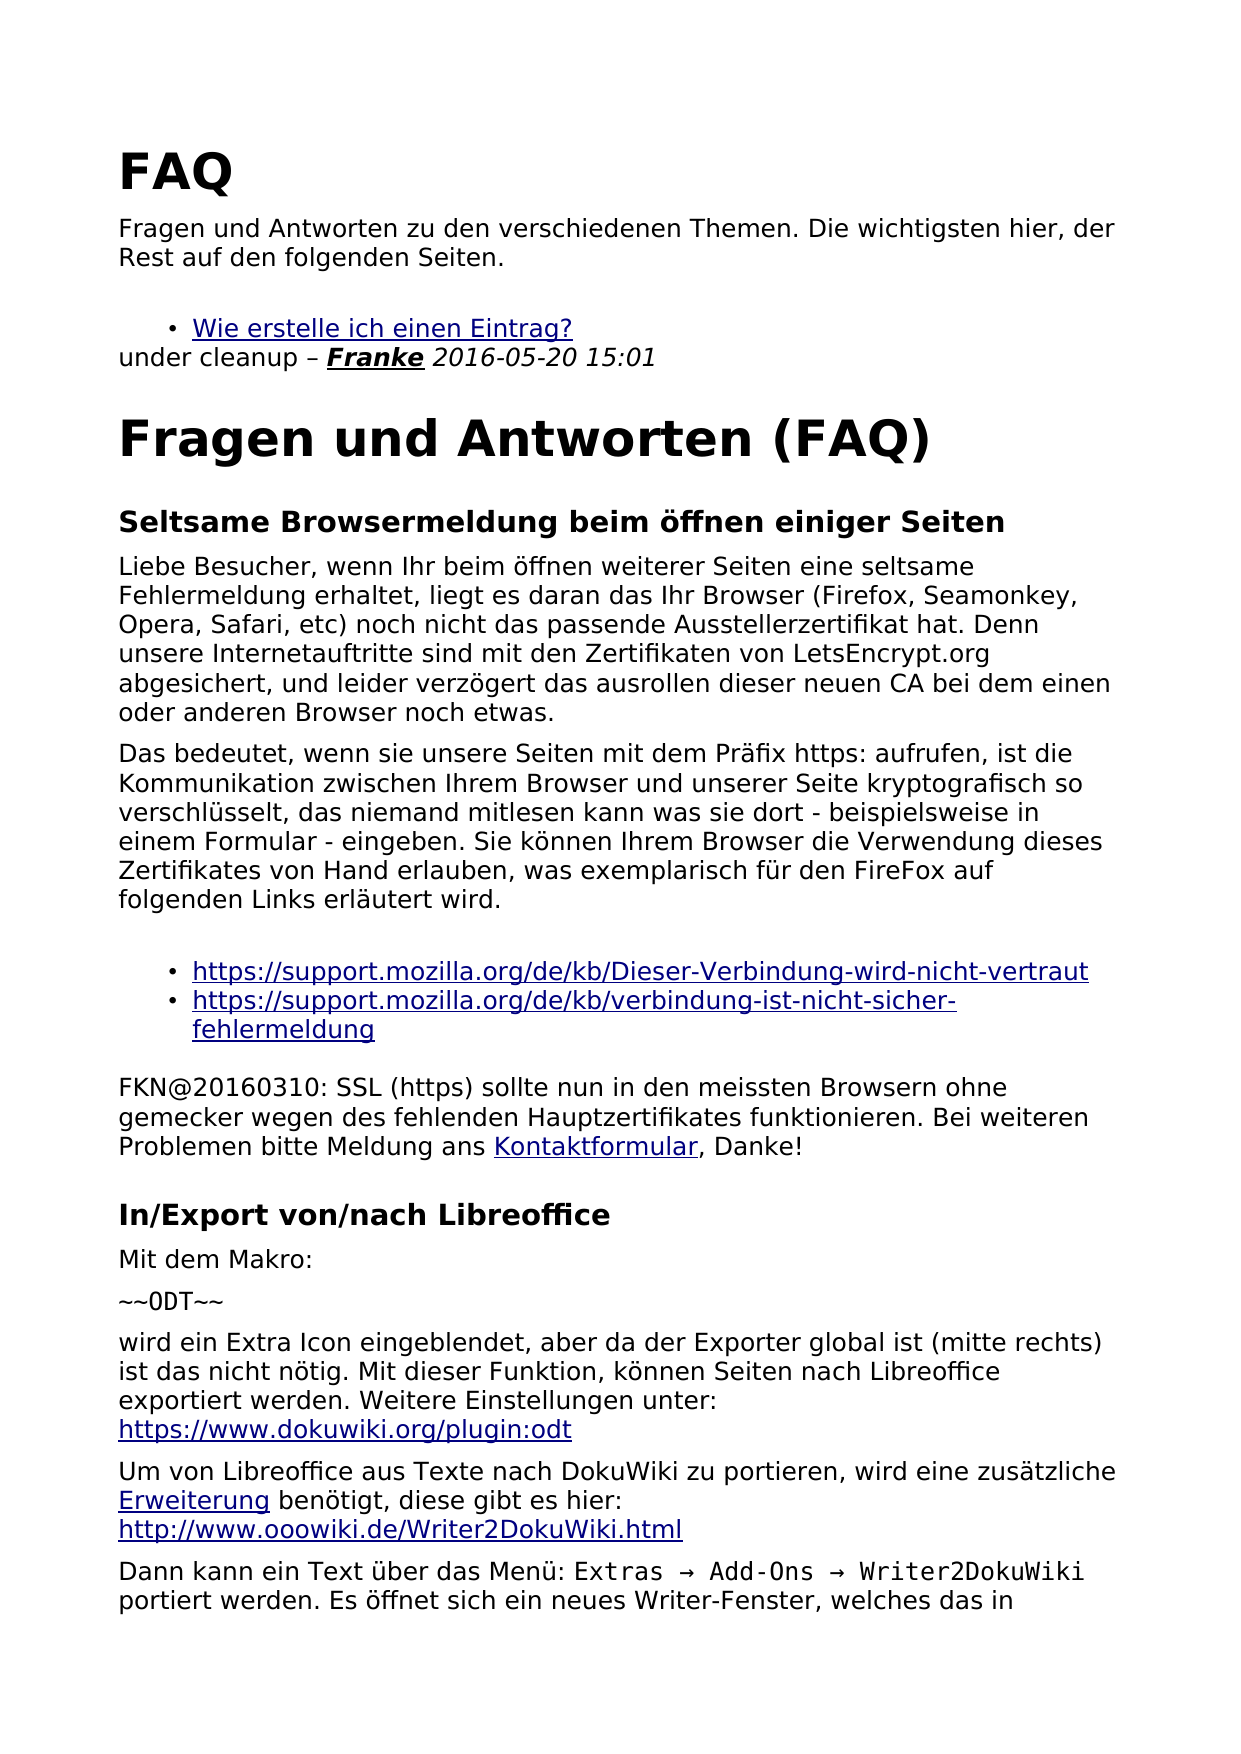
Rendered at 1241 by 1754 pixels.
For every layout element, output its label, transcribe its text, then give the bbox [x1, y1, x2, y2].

subtitle FAQ [118, 143, 1122, 201]
subtitle In/Export von/nach Libreoffice [118, 1199, 1122, 1233]
text FKN@20160310: SSL (https) sollte nun in den meissten Browsern ohne gemecker wegen des fehlenden Hauptzertifikates funktionieren. Bei weiteren Problemen bitte Meldung ans Kontaktformular, Danke! [118, 1074, 1122, 1161]
text Liebe Besucher, wenn Ihr beim öffnen weiterer Seiten eine seltsame Fehlermeldung erhaltet, liegt es daran das Ihr Browser (Firefox, Seamonkey, Opera, Safari, etc) noch nicht das passende Ausstellerzertifikat hat. Denn unsere Internetauftritte sind mit den Zertifikaten von LetsEncrypt.org abgesichert, und leider verzögert das ausrollen dieser neuen CA bei dem einen oder anderen Browser noch etwas. [118, 552, 1122, 727]
list https://support.mozilla.org/de/kb/Dieser-Verbindung-wird-nicht-vertraut [177, 957, 1122, 986]
subtitle Seltsame Browsermeldung beim öffnen einiger Seiten [118, 506, 1122, 540]
text Um von Libreoffice aus Texte nach DokuWiki zu portieren, wird eine zusätzliche Erweiterung benötigt, diese gibt es hier: http://www.ooowiki.de/Writer2DokuWiki.html [118, 1457, 1122, 1544]
list https://support.mozilla.org/de/kb/verbindung-ist-nicht-sicher-fehlermeldung [177, 986, 1122, 1044]
text Das bedeutet, wenn sie unsere Seiten mit dem Präfix https: aufrufen, ist die Kommunikation zwischen Ihrem Browser und unserer Seite kryptografisch so verschlüsselt, das niemand mitlesen kann was sie dort - beispielsweise in einem Formular - eingeben. Sie können Ihrem Browser die Verwendung dieses Zertifikates von Hand erlauben, was exemplarisch für den FireFox auf folgenden Links erläutert wird. [118, 740, 1122, 915]
subtitle Fragen und Antworten (FAQ) [118, 410, 1122, 468]
text Dann kann ein Text über das Menü: Extras → Add-Ons → Writer2DokuWiki portiert werden. Es öffnet sich ein neues Writer-Fenster, welches das in [118, 1557, 1122, 1615]
list Wie erstelle ich einen Eintrag? [177, 314, 1122, 343]
text Fragen und Antworten zu den verschiedenen Themen. Die wichtigsten hier, der Rest auf den folgenden Seiten. [118, 214, 1122, 272]
text wird ein Extra Icon eingeblendet, aber da der Exporter global ist (mitte rechts) ist das nicht nötig. Mit dieser Funktion, können Seiten nach Libreoffice exportiert werden. Weitere Einstellungen unter: https://www.dokuwiki.org/plugin:odt [118, 1328, 1122, 1444]
text ~~ODT~~ [118, 1287, 1122, 1316]
text Mit dem Makro: [118, 1245, 1122, 1274]
text under cleanup – Franke 2016-05-20 15:01 [118, 343, 1122, 372]
